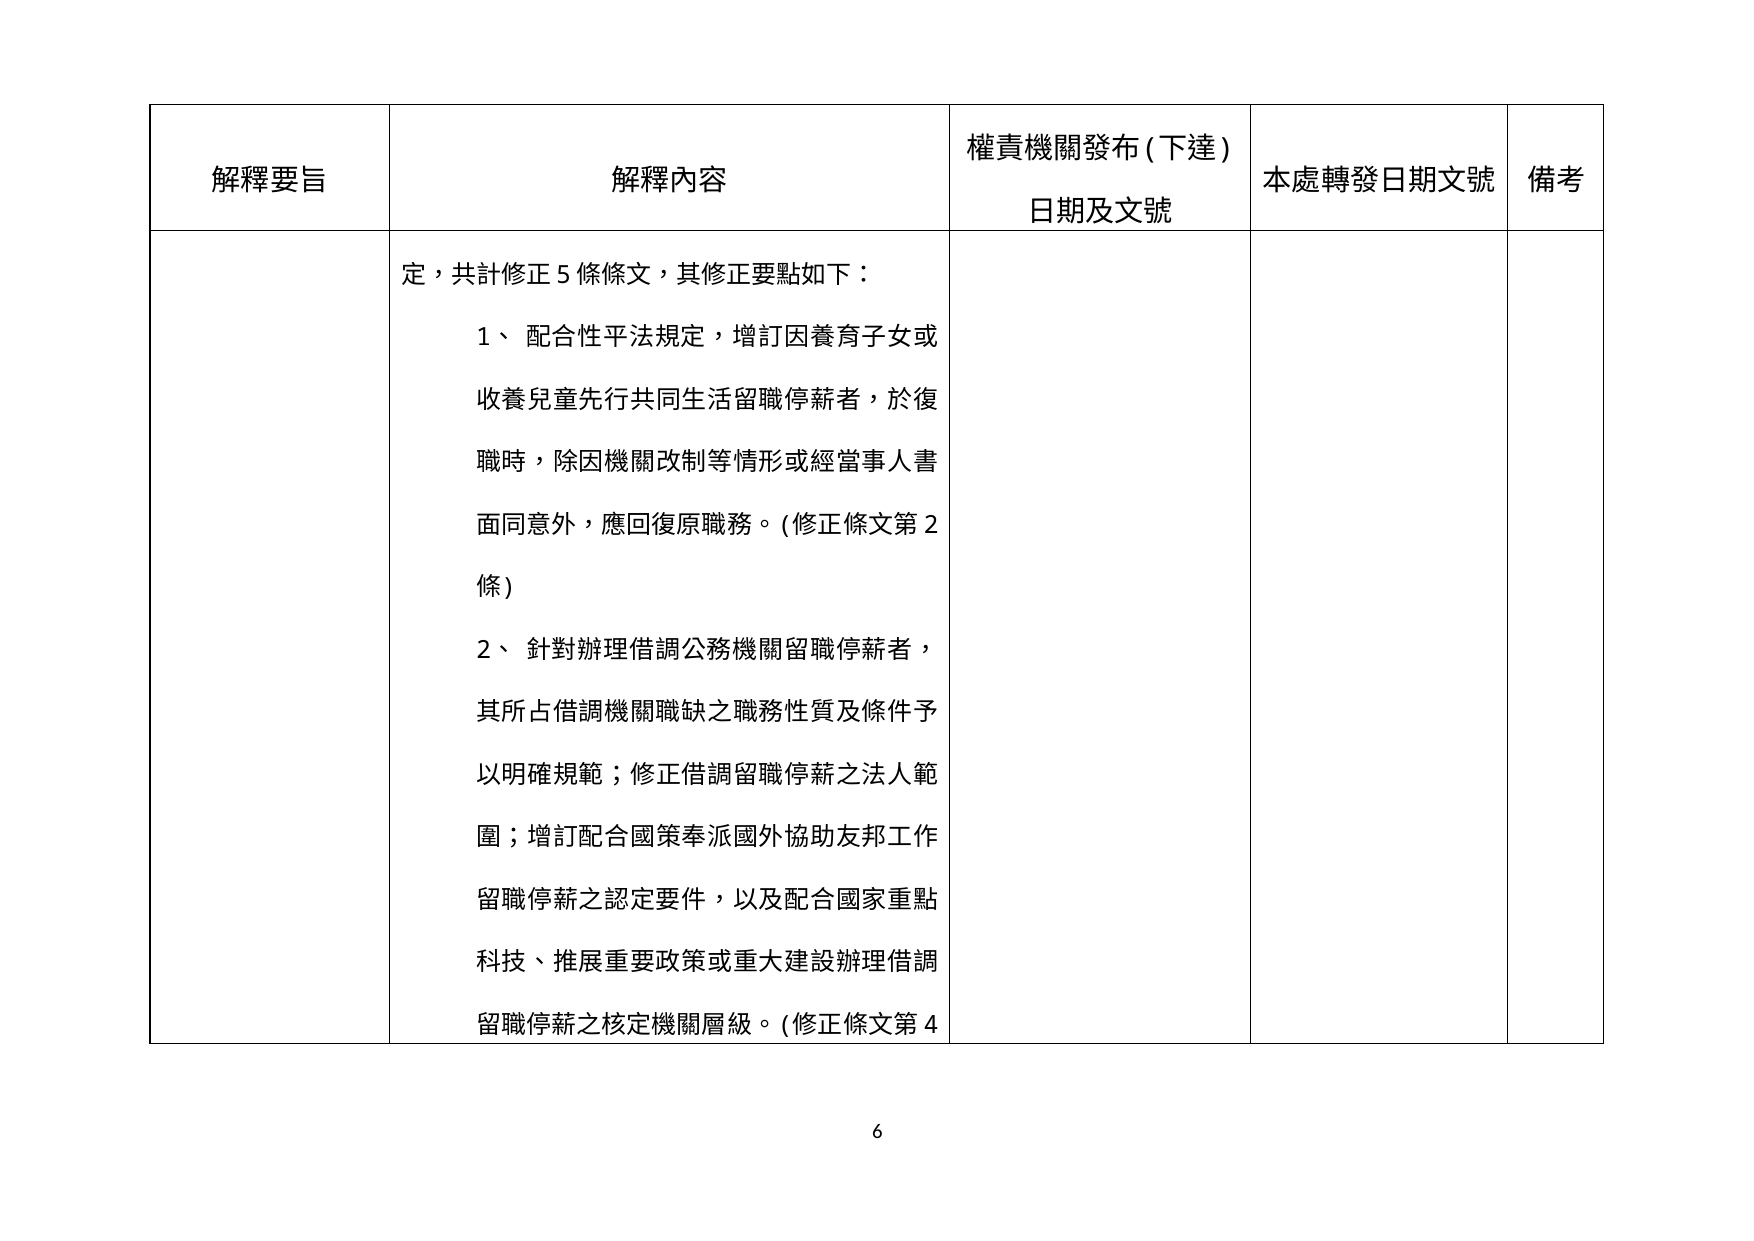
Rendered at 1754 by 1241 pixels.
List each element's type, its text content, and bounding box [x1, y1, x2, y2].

table_cell [950, 231, 1250, 1043]
table_header 權責機關發布(下達) 日期及文號 [950, 105, 1250, 229]
table_cell [1251, 231, 1507, 1043]
table_cell [151, 231, 389, 1043]
table_header 解釋內容 [390, 105, 949, 229]
table_cell [1508, 231, 1603, 1043]
table_header 本處轉發日期文號 [1251, 105, 1507, 229]
table_cell 公務人員留職停薪辦法(以下簡稱本辦法)自86年5月20日由考試院會同行政院訂定施行後，曾歷經5次修正，最近一次修正日期為105年7月5日。茲為配合性別工作平等法(以下簡稱性平法)保障受僱者申請育嬰留職停薪之意旨，並因應現行實務需要與執行上易生爭議部分，以及參酌各界所提建議意見，爰研修本辦法相關規定，共計修正5條條文，其修正要點如下： 配合性平法規定，增訂因養育子女或收養兒童先行共同生活留職停薪者，於復職時，除因機關改制等情形或經當事人書面同意外，應回復原職務。(修正條文第2條) 針對辦理借調公務機關留職停薪者，其所占借調機關職缺之職務性質及條件予以明確規範；修正借調留職停薪之法人範圍；增訂配合國策奉派國外協助友邦工作留職停薪之認定要件，以及配合國家重點科技、推展重要政策或重大建設辦理借調留職停薪之核定機關層級。(修正條文第4條) 刪除育嬰留職停薪僅得以本人或配偶之一方申請為限之規定；調整申請依親留職停薪之條件；將照顧三足歲以下孫子女、受刑事確定判決並獲准許易服社會勞動納入得申請留職停薪情事；另放寬國外醫療機構出具之證明文件亦得作為認定重大傷病之依據。(修正條文第5條) 增訂受拘役或罰金之確定判決而易服勞役，或受刑事確定判決並獲准許易服社會勞動留職停薪之期間規定。(修正條文第6條) 配合性平法規定，增訂主管人員因養育子女或收養兒童先行共同生活而留職停薪者，辦理復職時，除因機關改制等情形或經當事人書面同意外，應予回復原主管職務；新增薦任以下主管人員育嬰留職停薪期間所遺業務，由現職薦任以下非主管人員代理時，該現職非主管人員之業務，得約聘或約僱人員辦理。(修正條文第9條) [390, 231, 949, 1043]
table_header 備考 [1508, 105, 1603, 229]
table_header 解釋要旨 [151, 105, 389, 229]
